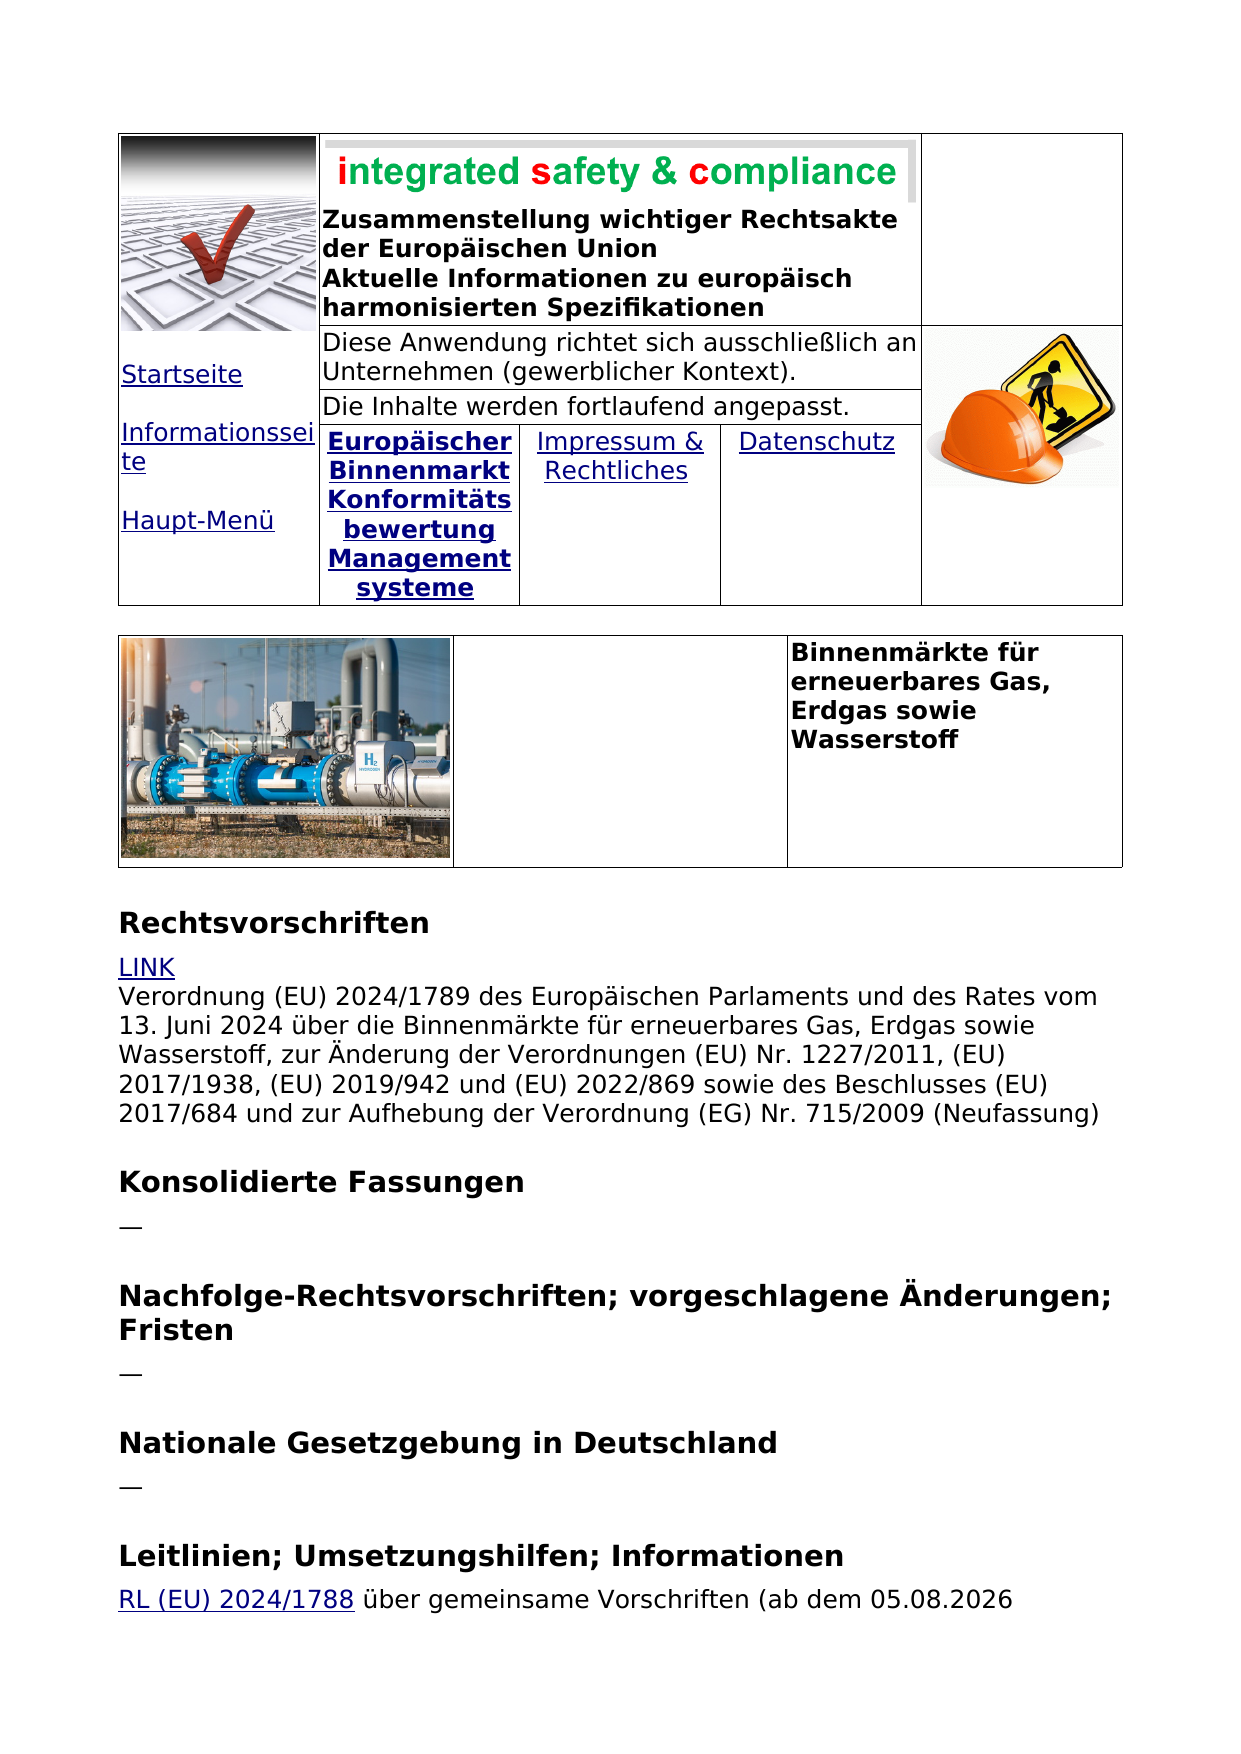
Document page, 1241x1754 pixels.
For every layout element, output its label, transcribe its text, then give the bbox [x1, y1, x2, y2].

table_header Startseite Informationsseite Haupt-Menü [119, 134, 319, 605]
text RL (EU) 2024/1788 über gemeinsame Vorschriften (ab dem 05.08.2026 [118, 1586, 1122, 1615]
table_header [454, 636, 787, 867]
text — [118, 1472, 1122, 1502]
text — [118, 1212, 1122, 1241]
table_cell Datenschutz [721, 425, 921, 605]
table_cell Impressum & Rechtliches [520, 425, 720, 605]
table_cell Diese Anwendung richtet sich ausschließlich an Unternehmen (gewerblicher Kontext). [320, 326, 921, 389]
subtitle Nationale Gesetzgebung in Deutschland [118, 1426, 1122, 1460]
table_header Binnenmärkte für erneuerbares Gas, Erdgas sowie Wasserstoff [788, 636, 1122, 867]
text LINK Verordnung (EU) 2024/1789 des Europäischen Parlaments und des Rates vom 13. Juni 2024 über die Binnenmärkte für erneuerbares Gas, Erdgas sowie Wasserstoff, zur Änderung der Verordnungen (EU) Nr. 1227/2011, (EU) 2017/1938, (EU) 2019/942 und (EU) 2022/869 sowie des Beschlusses (EU) 2017/684 und zur Aufhebung der Verordnung (EG) Nr. 715/2009 (Neufassung) [118, 953, 1122, 1128]
table_cell Europäischer Binnenmarkt Konformitätsbewertung Managementsysteme [320, 425, 519, 605]
table_header Zusammenstellung wichtiger Rechtsakte der Europäischen Union Aktuelle Informationen zu europäisch harmonisierten Spezifikationen [320, 134, 921, 325]
table_header [119, 636, 453, 867]
picture [924, 328, 1120, 488]
subtitle Konsolidierte Fassungen [118, 1166, 1122, 1200]
subtitle Nachfolge-Rechtsvorschriften; vorgeschlagene Änderungen; Fristen [118, 1279, 1122, 1347]
picture [121, 136, 316, 331]
text — [118, 1359, 1122, 1388]
subtitle Leitlinien; Umsetzungshilfen; Informationen [118, 1539, 1122, 1573]
picture [121, 638, 450, 858]
table_cell [922, 326, 1122, 605]
table_header [922, 134, 1122, 325]
subtitle Rechtsvorschriften [118, 907, 1122, 941]
table_cell Die Inhalte werden fortlaufend angepasst. [320, 390, 921, 424]
picture [321, 136, 919, 206]
